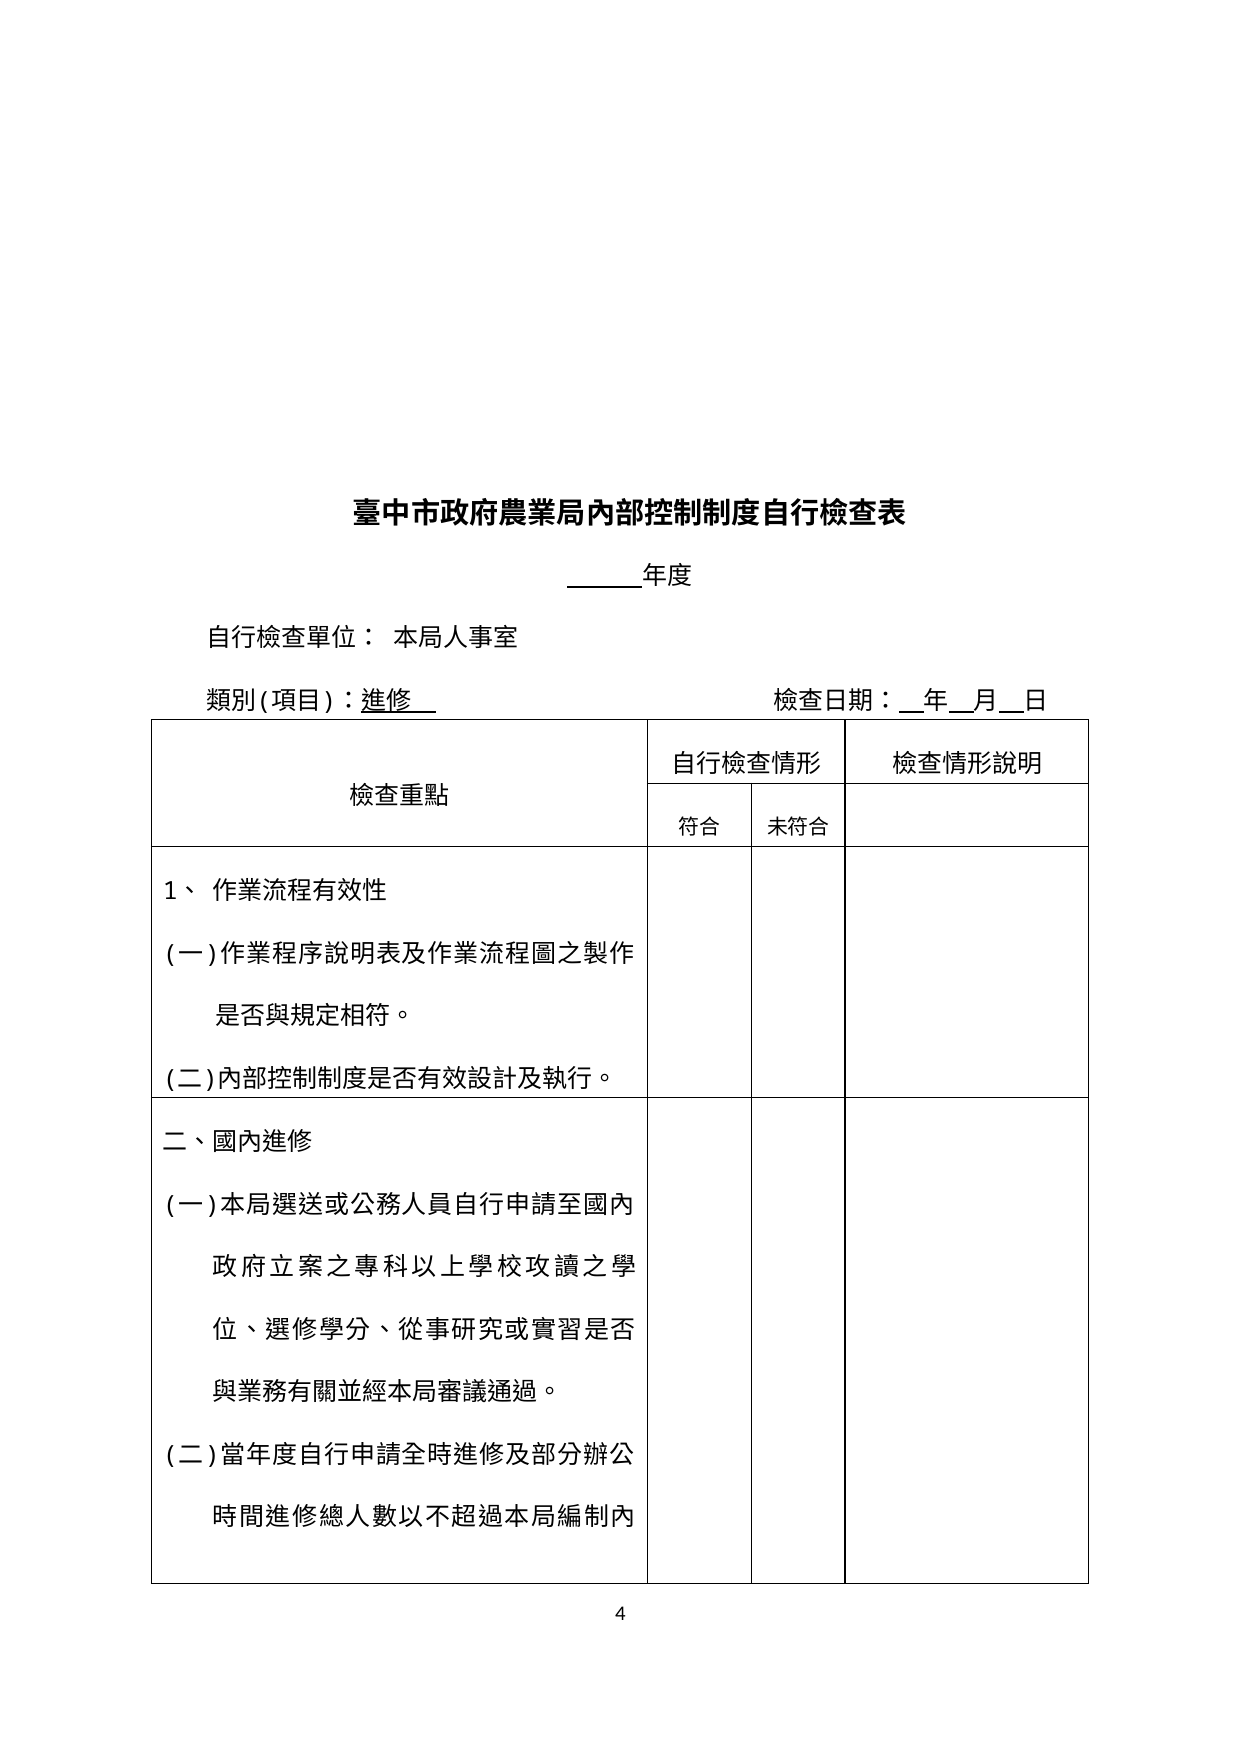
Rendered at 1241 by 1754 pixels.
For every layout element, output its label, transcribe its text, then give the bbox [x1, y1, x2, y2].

text 自行檢查單位： 本局人事室 [206, 594, 1053, 657]
table_cell 作業流程有效性 (一)作業程序說明表及作業流程圖之製作是否與規定相符。 (二)內部控制制度是否有效設計及執行。 [152, 847, 647, 1097]
table_cell [752, 1098, 844, 1583]
table_cell [846, 784, 1088, 846]
table_cell [752, 847, 844, 1097]
table_cell 符合 [648, 784, 751, 846]
text 類別(項目)：進修 檢查日期： 年 月 日 [206, 657, 1053, 719]
table_header 檢查重點 [152, 720, 647, 846]
table_cell 未符合 [752, 784, 844, 846]
table_cell [648, 1098, 751, 1583]
table_cell [846, 847, 1088, 1097]
table_cell 二、國內進修 (一)本局選送或公務人員自行申請至國內政府立案之專科以上學校攻讀之學位、選修學分、從事研究或實習是否與業務有關並經本局審議通過。 (二)當年度自行申請全時進修及部分辦公時間進修總人數以不超過本局編制內 [152, 1098, 647, 1583]
table_cell [648, 847, 751, 1097]
text 臺中市政府農業局內部控制制度自行檢查表 [206, 469, 1053, 532]
table_header 檢查情形說明 [846, 720, 1088, 783]
table_cell [846, 1098, 1088, 1583]
table_header 自行檢查情形 [648, 720, 844, 783]
text 年度 [206, 532, 1053, 594]
